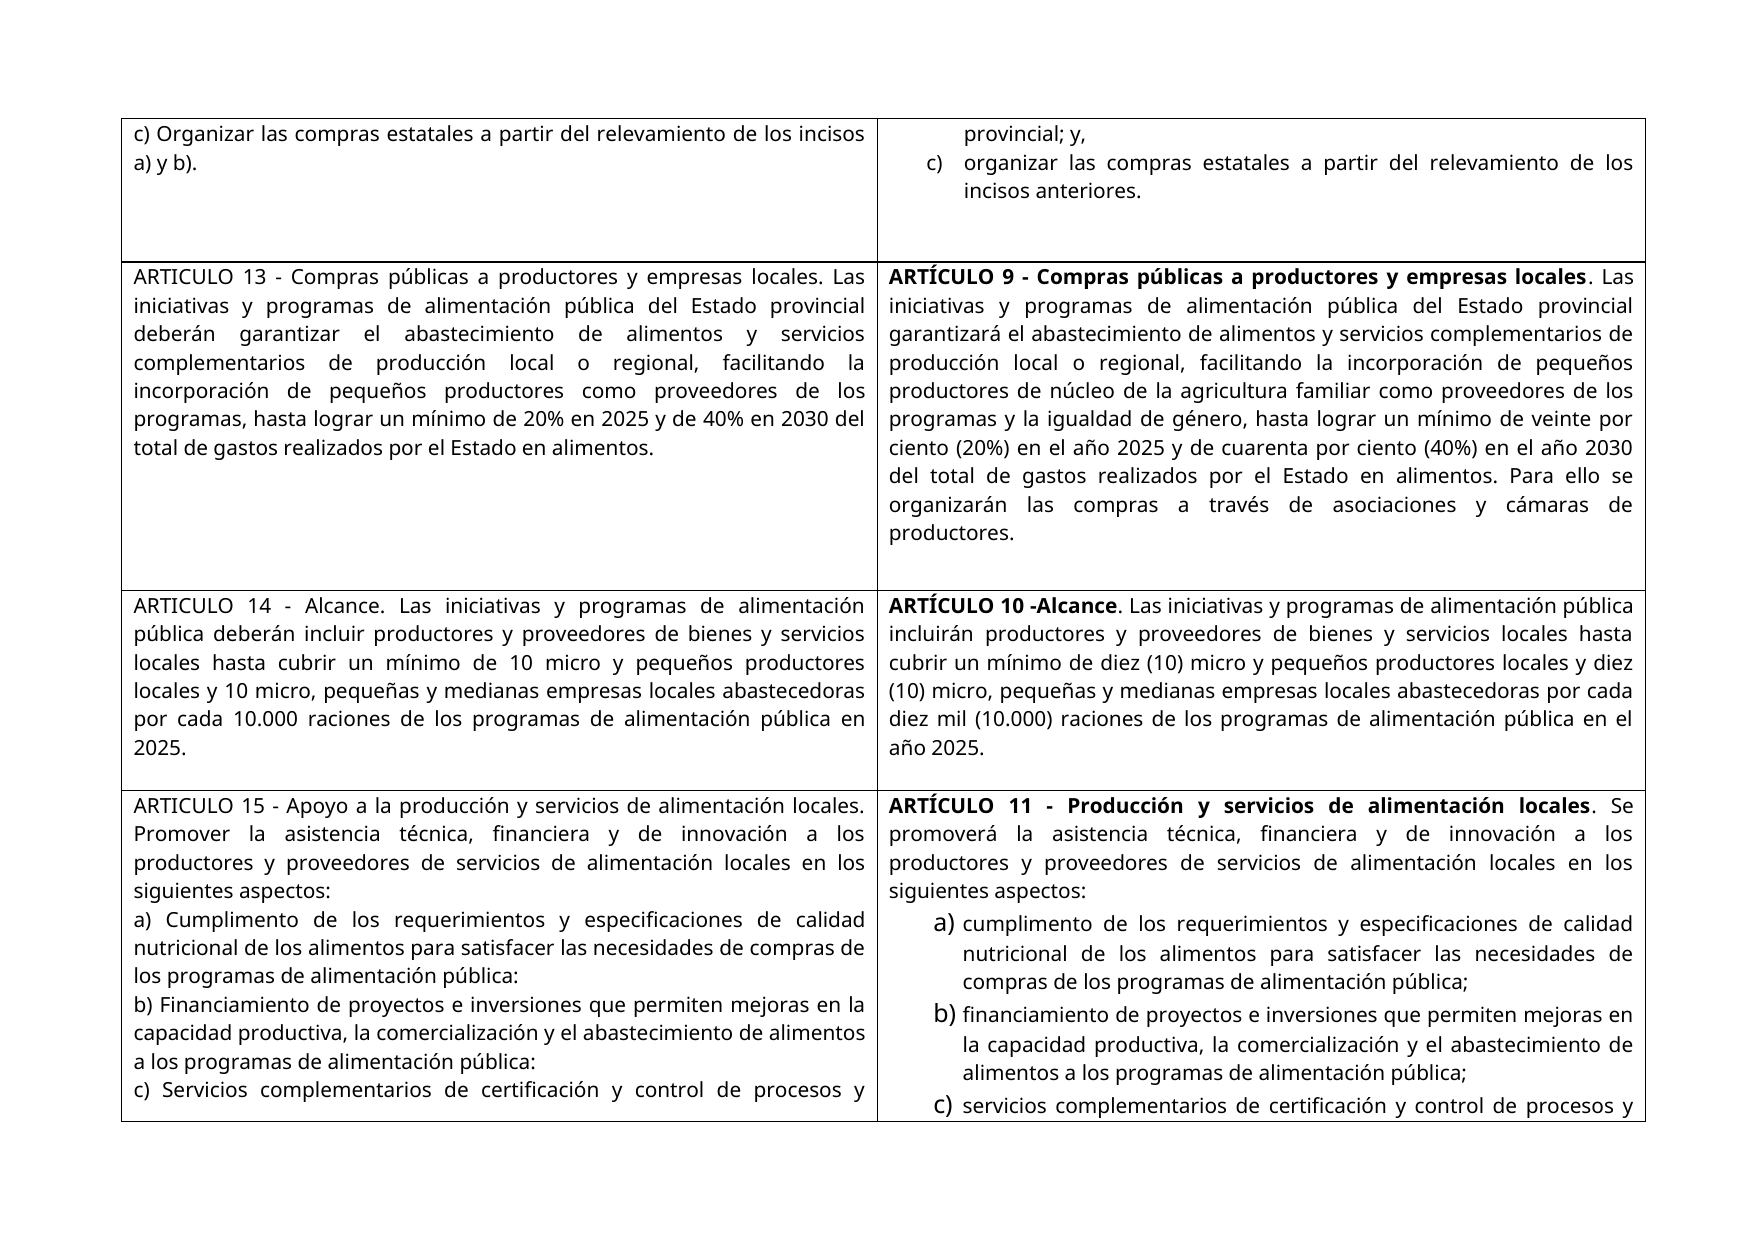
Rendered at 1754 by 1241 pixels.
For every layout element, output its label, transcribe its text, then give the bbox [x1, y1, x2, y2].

table_cell ARTICULO 15 - Apoyo a la producción y servicios de alimentación locales. Promover la asistencia técnica, financiera y de innovación a los productores y proveedores de servicios de alimentación locales en los siguientes aspectos: a) Cumplimento de los requerimientos y especificaciones de calidad nutricional de los alimentos para satisfacer las necesidades de compras de los programas de alimentación pública: b) Financiamiento de proyectos e inversiones que permiten mejoras en la capacidad productiva, la comercialización y el abastecimiento de alimentos a los programas de alimentación pública: c) Servicios complementarios de certificación y control de procesos y [122, 791, 877, 1121]
table_cell ARTÍCULO 10 -Alcance. Las iniciativas y programas de alimentación pública incluirán productores y proveedores de bienes y servicios locales hasta cubrir un mínimo de diez (10) micro y pequeños productores locales y diez (10) micro, pequeñas y medianas empresas locales abastecedoras por cada diez mil (10.000) raciones de los programas de alimentación pública en el año 2025. [878, 591, 1645, 790]
table_cell ARTICULO 13 - Compras públicas a productores y empresas locales. Las iniciativas y programas de alimentación pública del Estado provincial deberán garantizar el abastecimiento de alimentos y servicios complementarios de producción local o regional, facilitando la incorporación de pequeños productores como proveedores de los programas, hasta lograr un mínimo de 20% en 2025 y de 40% en 2030 del total de gastos realizados por el Estado en alimentos. [122, 263, 877, 590]
table_cell CAPÍTULO III ABASTECIMIENTO DE PRODUCTORES Y PROVEEDORES DE SERVICIOS LOCALES ARTÍCULO 8 - Sistema productivo local y regional de la producción de alimentos. Con el objeto de organizar, construir, innovar, investigar y desarrollar la producción y la logística de compra, almacenamiento, distribución y venta de las cadenas de abastecimiento de alimentos locales y regionales, el Ministerio de la Producción deberá: realizar un diagnóstico de la oferta de productos y cultivos, producidos de manera regional y local y teniendo en cuenta las variaciones estacionales; relevar cámaras, asociaciones y organizaciones de productores, productores individuales y empresas radicadas en territorio provincial; y, organizar las compras estatales a partir del relevamiento de los incisos anteriores. [878, 119, 1645, 261]
table_cell ARTÍCULO 9 - Compras públicas a productores y empresas locales. Las iniciativas y programas de alimentación pública del Estado provincial garantizará el abastecimiento de alimentos y servicios complementarios de producción local o regional, facilitando la incorporación de pequeños productores de núcleo de la agricultura familiar como proveedores de los programas y la igualdad de género, hasta lograr un mínimo de veinte por ciento (20%) en el año 2025 y de cuarenta por ciento (40%) en el año 2030 del total de gastos realizados por el Estado en alimentos. Para ello se organizarán las compras a través de asociaciones y cámaras de productores. [878, 263, 1645, 590]
table_cell ARTÍCULO 11 - Producción y servicios de alimentación locales. Se promoverá la asistencia técnica, financiera y de innovación a los productores y proveedores de servicios de alimentación locales en los siguientes aspectos: cumplimento de los requerimientos y especificaciones de calidad nutricional de los alimentos para satisfacer las necesidades de compras de los programas de alimentación pública; financiamiento de proyectos e inversiones que permiten mejoras en la capacidad productiva, la comercialización y el abastecimiento de alimentos a los programas de alimentación pública; servicios complementarios de certificación y control de procesos y [878, 791, 1645, 1121]
table_cell c) Organizar las compras estatales a partir del relevamiento de los incisos a) y b). [122, 119, 877, 261]
table_cell ARTICULO 14 - Alcance. Las iniciativas y programas de alimentación pública deberán incluir productores y proveedores de bienes y servicios locales hasta cubrir un mínimo de 10 micro y pequeños productores locales y 10 micro, pequeñas y medianas empresas locales abastecedoras por cada 10.000 raciones de los programas de alimentación pública en 2025. [122, 591, 877, 790]
